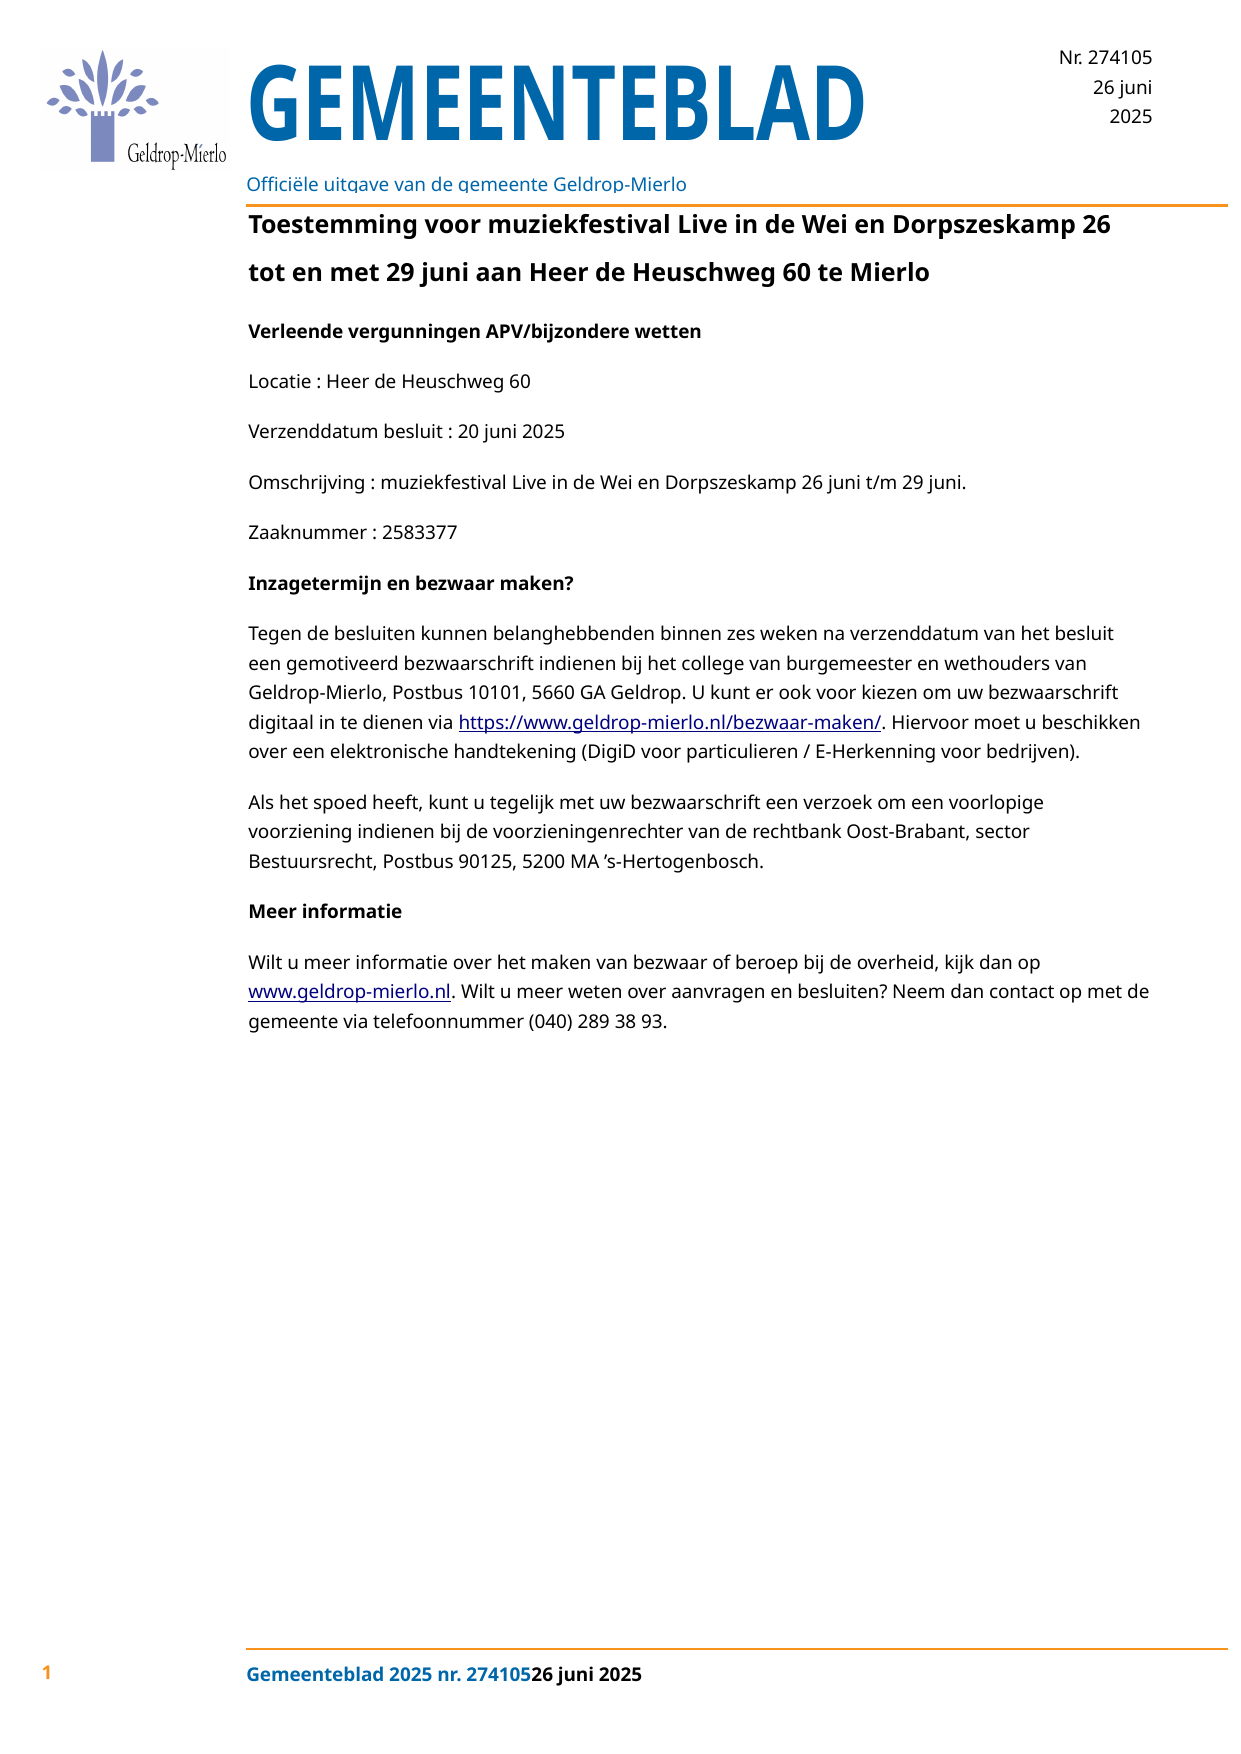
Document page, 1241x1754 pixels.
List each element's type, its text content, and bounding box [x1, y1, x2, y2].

text Tegen de besluiten kunnen belanghebbenden binnen zes weken na verzenddatum van het besluit een gemotiveerd bezwaarschrift indienen bij het college van burgemeester en wethouders van Geldrop-Mierlo, Postbus 10101, 5660 GA Geldrop. U kunt er ook voor kiezen om uw bezwaarschrift digitaal in te dienen via https://www.geldrop-mierlo.nl/bezwaar-maken/. Hiervoor moet u beschikken over een elektronische handtekening (DigiD voor particulieren / E-Herkenning voor bedrijven). [248, 620, 1152, 764]
text Verzenddatum besluit : 20 juni 2025 [248, 419, 1152, 444]
text Locatie : Heer de Heuschweg 60 [248, 368, 1152, 394]
text Wilt u meer informatie over het maken van bezwaar of beroep bij de overheid, kijk dan op www.geldrop-mierlo.nl. Wilt u meer weten over aanvragen en besluiten? Neem dan contact op met de gemeente via telefoonnummer (040) 289 38 93. [248, 949, 1152, 1034]
text Omschrijving : muziekfestival Live in de Wei en Dorpszeskamp 26 juni t/m 29 juni. [248, 469, 1152, 495]
text Toestemming voor muziekfestival Live in de Wei en Dorpszeskamp 26 tot en met 29 juni aan Heer de Heuschweg 60 te Mierlo [248, 207, 1152, 288]
picture [41, 47, 231, 172]
text Als het spoed heeft, kunt u tegelijk met uw bezwaarschrift een verzoek om een voorlopige voorziening indienen bij de voorzieningenrechter van de rechtbank Oost-Brabant, sector Bestuursrecht, Postbus 90125, 5200 MA ’s-Hertogenbosch. [248, 789, 1152, 874]
text Zaaknummer : 2583377 [248, 519, 1152, 545]
text Verleende vergunningen APV/bijzondere wetten [248, 318, 1152, 344]
text Meer informatie [248, 899, 1152, 924]
text Inzagetermijn en bezwaar maken? [248, 570, 1152, 596]
